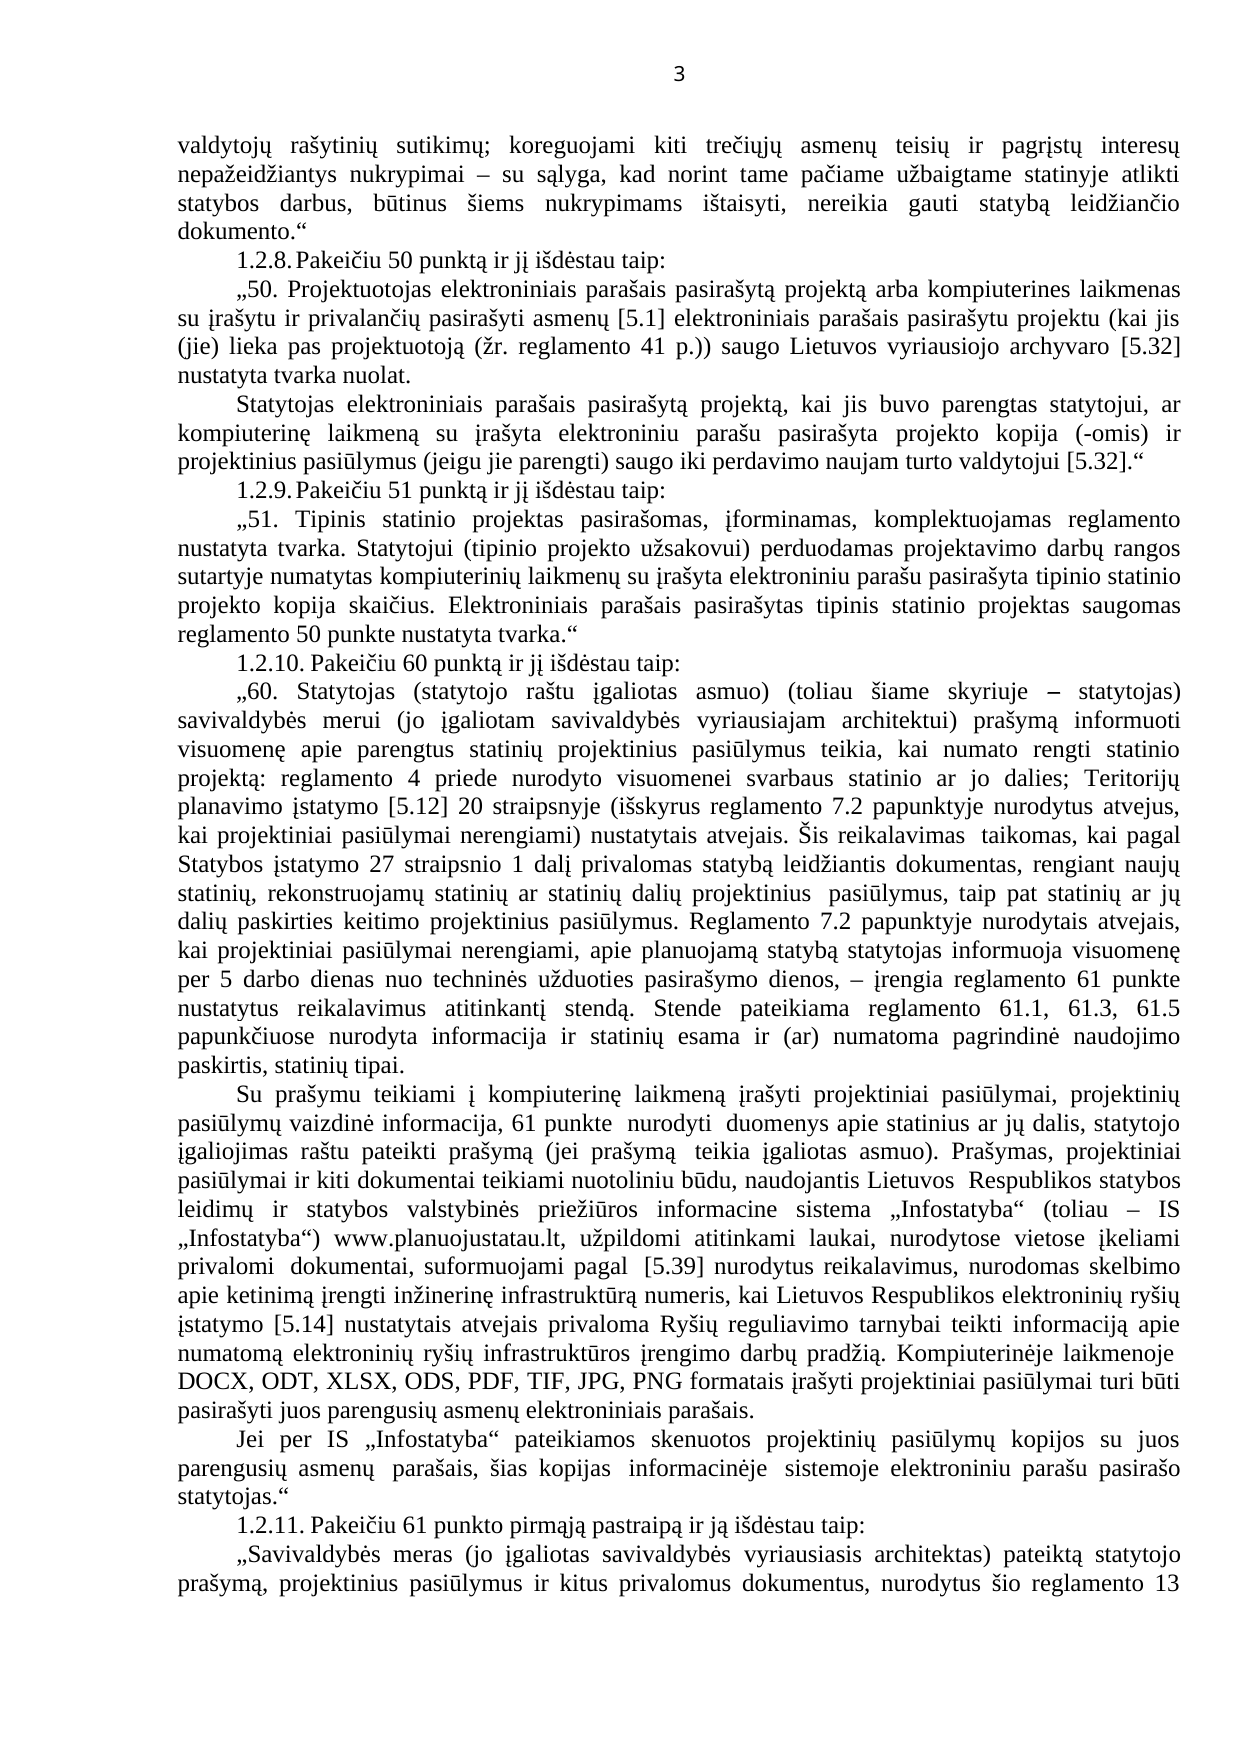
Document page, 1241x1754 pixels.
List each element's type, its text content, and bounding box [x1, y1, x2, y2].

text „50. Projektuotojas elektroniniais parašais pasirašytą projektą arba kompiuterines laikmenas su įrašytu ir privalančių pasirašyti asmenų [5.1] elektroniniais parašais pasirašytu projektu (kai jis (jie) lieka pas projektuotoją (žr. reglamento 41 p.)) saugo Lietuvos vyriausiojo archyvaro [5.32] nustatyta tvarka nuolat. [177, 274, 1181, 389]
text Su prašymu teikiami į kompiuterinę laikmeną įrašyti projektiniai pasiūlymai, projektinių pasiūlymų vaizdinė informacija, 61 punkte nurodyti duomenys apie statinius ar jų dalis, statytojo įgaliojimas raštu pateikti prašymą (jei prašymą teikia įgaliotas asmuo). Prašymas, projektiniai pasiūlymai ir kiti dokumentai teikiami nuotoliniu būdu, naudojantis Lietuvos Respublikos statybos leidimų ir statybos valstybinės priežiūros informacine sistema „Infostatyba“ (toliau – IS „Infostatyba“) www.planuojustatau.lt, užpildomi atitinkami laukai, nurodytose vietose įkeliami privalomi dokumentai, suformuojami pagal [5.39] nurodytus reikalavimus, nurodomas skelbimo apie ketinimą įrengti inžinerinę infrastruktūrą numeris, kai Lietuvos Respublikos elektroninių ryšių įstatymo [5.14] nustatytais atvejais privaloma Ryšių reguliavimo tarnybai teikti informaciją apie numatomą elektroninių ryšių infrastruktūros įrengimo darbų pradžią. Kompiuterinėje laikmenoje DOCX, ODT, XLSX, ODS, PDF, TIF, JPG, PNG formatais įrašyti projektiniai pasiūlymai turi būti pasirašyti juos parengusių asmenų elektroniniais parašais. [177, 1079, 1181, 1424]
text 1.2.9. Pakeičiu 51 punktą ir jį išdėstau taip: [192, 475, 1181, 504]
text „60. Statytojas (statytojo raštu įgaliotas asmuo) (toliau šiame skyriuje – statytojas) savivaldybės merui (jo įgaliotam savivaldybės vyriausiajam architektui) prašymą informuoti visuomenę apie parengtus statinių projektinius pasiūlymus teikia, kai numato rengti statinio projektą: reglamento 4 priede nurodyto visuomenei svarbaus statinio ar jo dalies; Teritorijų planavimo įstatymo [5.12] 20 straipsnyje (išskyrus reglamento 7.2 papunktyje nurodytus atvejus, kai projektiniai pasiūlymai nerengiami) nustatytais atvejais. Šis reikalavimas taikomas, kai pagal Statybos įstatymo 27 straipsnio 1 dalį privalomas statybą leidžiantis dokumentas, rengiant naujų statinių, rekonstruojamų statinių ar statinių dalių projektinius pasiūlymus, taip pat statinių ar jų dalių paskirties keitimo projektinius pasiūlymus. Reglamento 7.2 papunktyje nurodytais atvejais, kai projektiniai pasiūlymai nerengiami, apie planuojamą statybą statytojas informuoja visuomenę per 5 darbo dienas nuo techninės užduoties pasirašymo dienos, – įrengia reglamento 61 punkte nustatytus reikalavimus atitinkantį stendą. Stende pateikiama reglamento 61.1, 61.3, 61.5 papunkčiuose nurodyta informacija ir statinių esama ir (ar) numatoma pagrindinė naudojimo paskirtis, statinių tipai. [177, 676, 1181, 1079]
text valdytojų rašytinių sutikimų; koreguojami kiti trečiųjų asmenų teisių ir pagrįstų interesų nepažeidžiantys nukrypimai – su sąlyga, kad norint tame pačiame užbaigtame statinyje atlikti statybos darbus, būtinus šiems nukrypimams ištaisyti, nereikia gauti statybą leidžiančio dokumento.“ [177, 130, 1181, 245]
text Statytojas elektroniniais parašais pasirašytą projektą, kai jis buvo parengtas statytojui, ar kompiuterinę laikmeną su įrašyta elektroniniu parašu pasirašyta projekto kopija (-omis) ir projektinius pasiūlymus (jeigu jie parengti) saugo iki perdavimo naujam turto valdytojui [5.32].“ [177, 389, 1181, 475]
text Jei per IS „Infostatyba“ pateikiamos skenuotos projektinių pasiūlymų kopijos su juos parengusių asmenų parašais, šias kopijas informacinėje sistemoje elektroniniu parašu pasirašo statytojas.“ [177, 1424, 1181, 1510]
text „Savivaldybės meras (jo įgaliotas savivaldybės vyriausiasis architektas) pateiktą statytojo prašymą, projektinius pasiūlymus ir kitus privalomus dokumentus, nurodytus šio reglamento 13 [177, 1539, 1181, 1596]
text „51. Tipinis statinio projektas pasirašomas, įforminamas, komplektuojamas reglamento nustatyta tvarka. Statytojui (tipinio projekto užsakovui) perduodamas projektavimo darbų rangos sutartyje numatytas kompiuterinių laikmenų su įrašyta elektroniniu parašu pasirašyta tipinio statinio projekto kopija skaičius. Elektroniniais parašais pasirašytas tipinis statinio projektas saugomas reglamento 50 punkte nustatyta tvarka.“ [177, 504, 1181, 648]
text 1.2.8. Pakeičiu 50 punktą ir jį išdėstau taip: [192, 245, 1181, 274]
text 1.2.11. Pakeičiu 61 punkto pirmąją pastraipą ir ją išdėstau taip: [192, 1510, 1181, 1539]
text 1.2.10. Pakeičiu 60 punktą ir jį išdėstau taip: [192, 648, 1181, 676]
